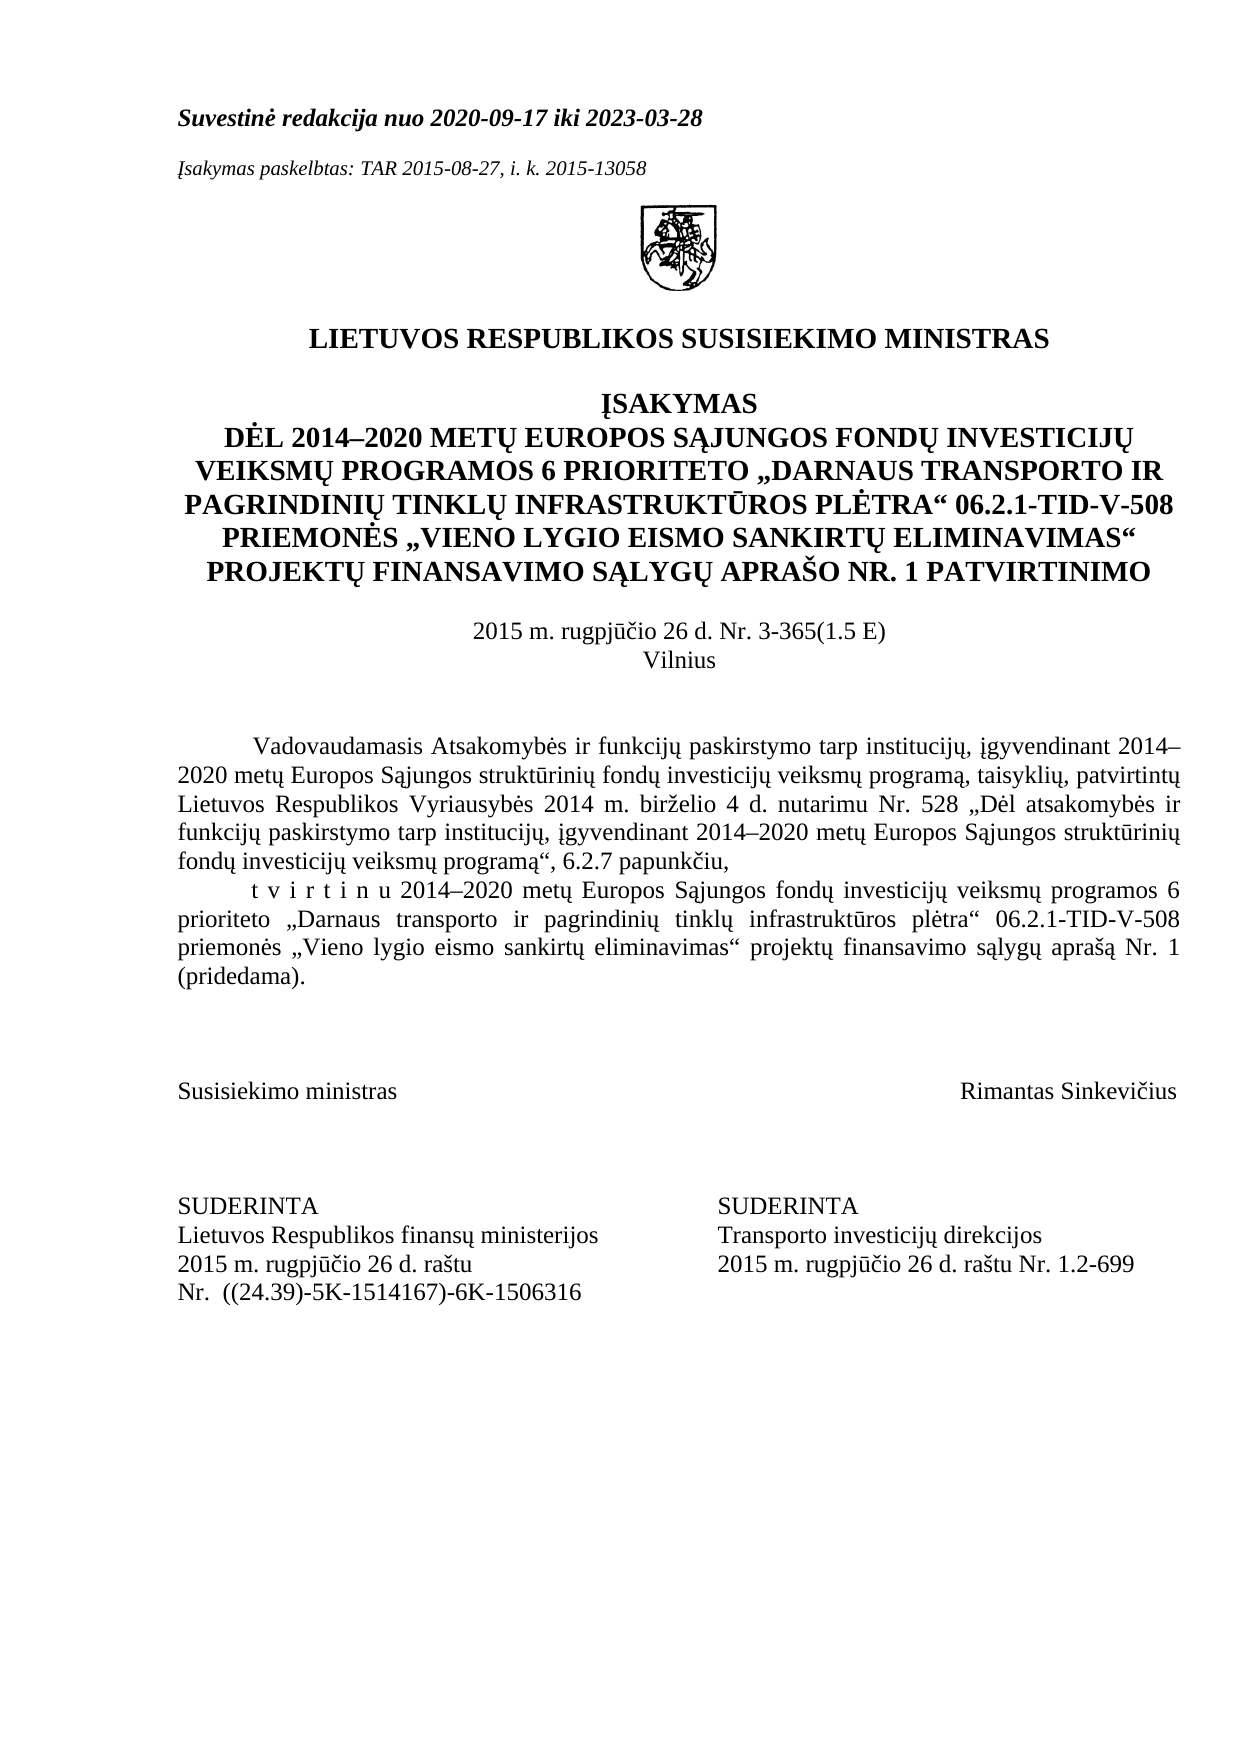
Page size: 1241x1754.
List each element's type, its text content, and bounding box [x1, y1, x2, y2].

text LIETUVOS RESPUBLIKOS SUSISIEKIMO MINISTRAS [177, 321, 1181, 355]
text 2015 m. rugpjūčio 26 d. Nr. 3-365(1.5 E) [177, 616, 1181, 645]
text 2015 m. rugpjūčio 26 d. raštu 2015 m. rugpjūčio 26 d. raštu Nr. 1.2-699 [177, 1249, 1181, 1277]
text t v i r t i n u 2014–2020 metų Europos Sąjungos fondų investicijų veiksmų programos 6 prioriteto „Darnaus transporto ir pagrindinių tinklų infrastruktūros plėtra“ 06.2.1-TID-V-508 priemonės „Vieno lygio eismo sankirtų eliminavimas“ projektų finansavimo sąlygų aprašą Nr. 1 (pridedama). [177, 875, 1181, 990]
text Lietuvos Respublikos finansų ministerijos Transporto investicijų direkcijos [177, 1220, 1181, 1249]
text Vadovaudamasis Atsakomybės ir funkcijų paskirstymo tarp institucijų, įgyvendinant 2014–2020 metų Europos Sąjungos struktūrinių fondų investicijų veiksmų programą, taisyklių, patvirtintų Lietuvos Respublikos Vyriausybės 2014 m. birželio 4 d. nutarimu Nr. 528 „Dėl atsakomybės ir funkcijų paskirstymo tarp institucijų, įgyvendinant 2014–2020 metų Europos Sąjungos struktūrinių fondų investicijų veiksmų programą“, 6.2.7 papunkčiu, [177, 731, 1181, 875]
text Nr. ((24.39)-5K-1514167)-6K-1506316 [177, 1277, 1181, 1306]
text Įsakymas paskelbtas: TAR 2015-08-27, i. k. 2015-13058 [177, 156, 1181, 180]
text Vilnius [177, 645, 1181, 674]
text Susisiekimo ministras Rimantas Sinkevičius [177, 1076, 1181, 1105]
text SUDERINTA SUDERINTA [177, 1191, 1181, 1220]
text ĮSAKYMAS [177, 386, 1181, 420]
text Suvestinė redakcija nuo 2020-09-17 iki 2023-03-28 [177, 103, 1181, 132]
text DĖL 2014–2020 METŲ EUROPOS SĄJUNGOS FONDŲ INVESTICIJŲ VEIKSMŲ PROGRAMOS 6 PRIORITETO „DARNAUS TRANSPORTO IR PAGRINDINIŲ TINKLŲ INFRASTRUKTŪROS PLĖTRA“ 06.2.1-TID-V-508 PRIEMONĖS „VIENO LYGIO EISMO SANKIRTŲ ELIMINAVIMAS“ PROJEKTŲ FINANSAVIMO SĄLYGŲ APRAŠO NR. 1 PATVIRTINIMO [177, 420, 1181, 587]
